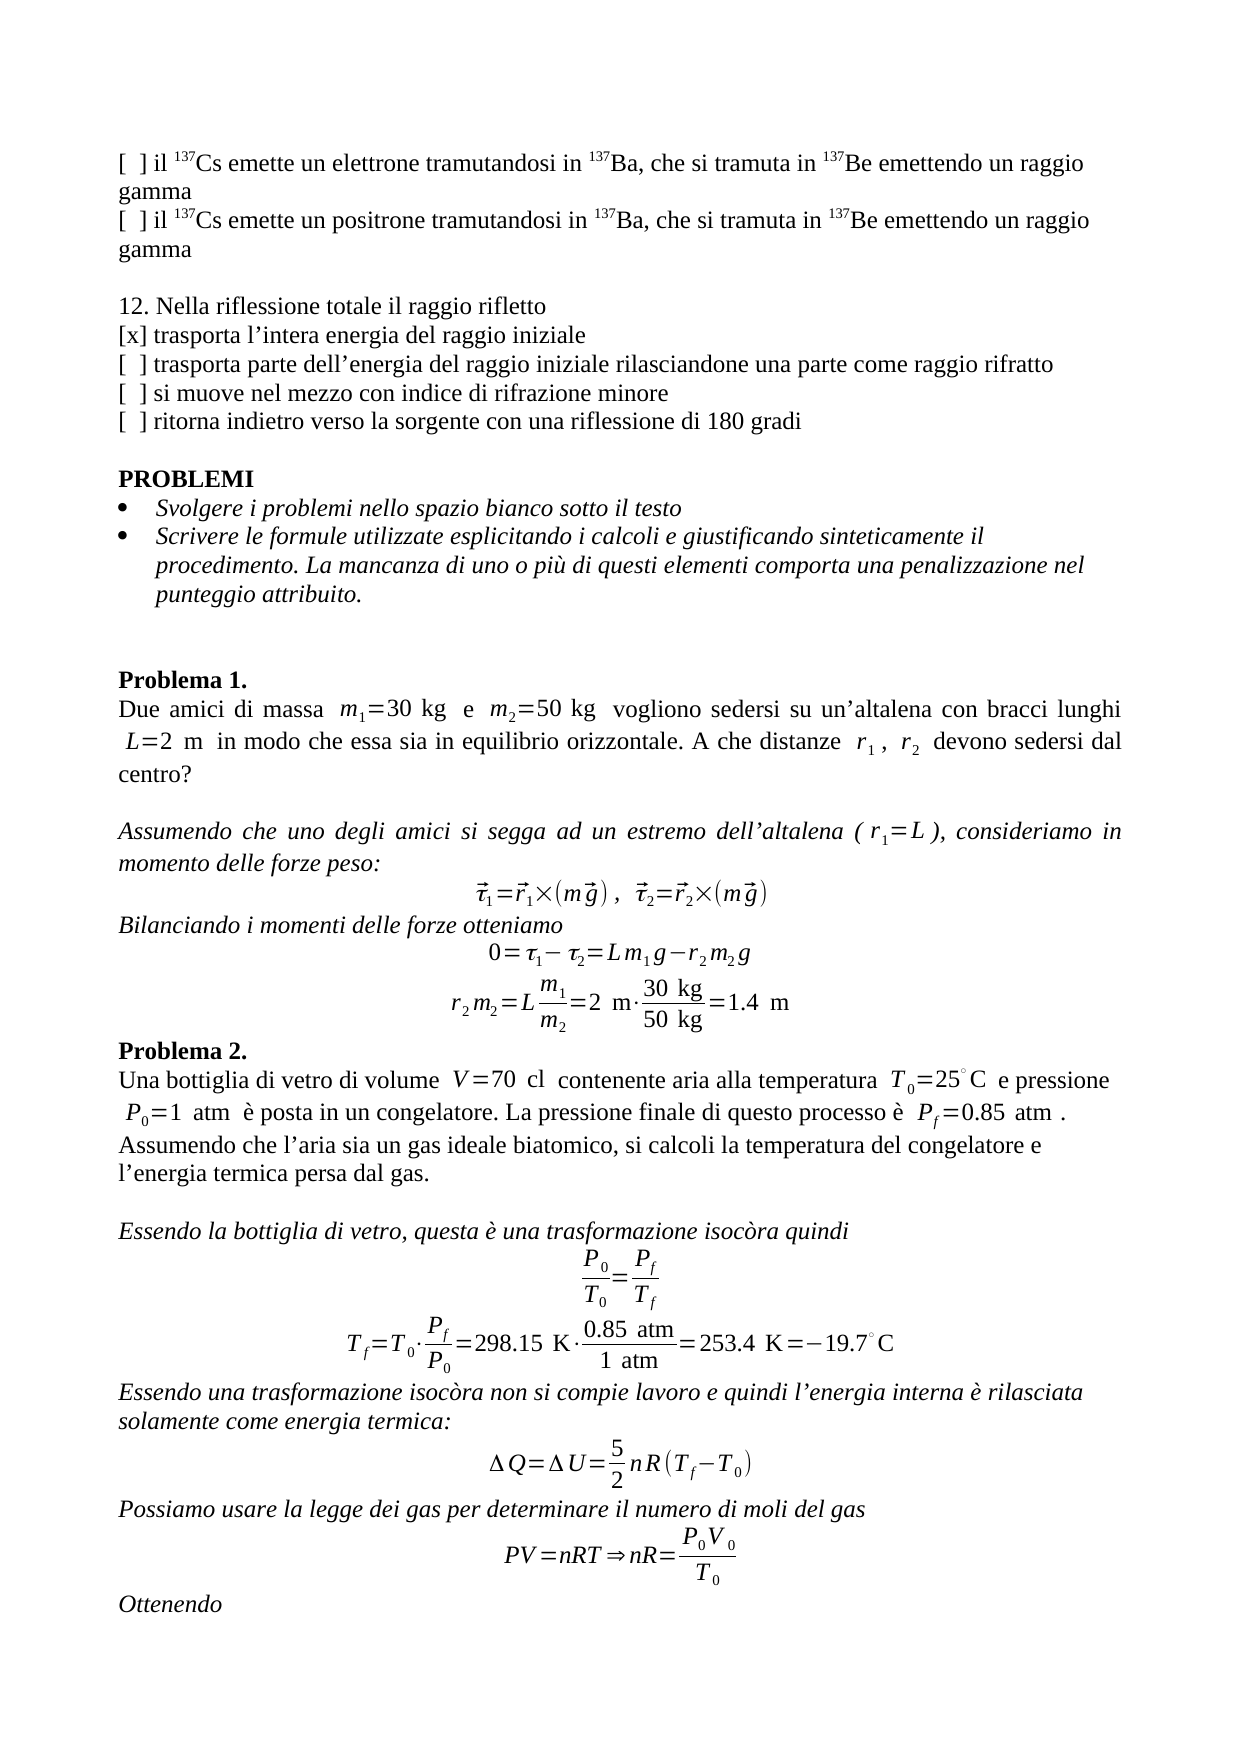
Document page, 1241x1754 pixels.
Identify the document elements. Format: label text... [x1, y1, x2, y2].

text Ottenendo [118, 1589, 1122, 1618]
text [x] trasporta l’intera energia del raggio iniziale [118, 320, 1122, 349]
text Problema 1. [118, 665, 1122, 694]
text [ ] si muove nel mezzo con indice di rifrazione minore [118, 378, 1122, 406]
text [ ] il 137Cs emette un positrone tramutandosi in 137Ba, che si tramuta in 137Be emettendo un raggio gamma [118, 205, 1122, 263]
text Due amici di massa e vogliono sedersi su un’altalena con bracci lunghi in modo che essa sia in equilibrio orizzontale. A che distanze , devono sedersi dal centro? [118, 694, 1122, 787]
text Problema 2. [118, 1036, 1122, 1065]
text 12. Nella riflessione totale il raggio rifletto [118, 291, 1122, 320]
text Una bottiglia di vetro di volume contenente aria alla temperatura e pressione è posta in un congelatore. La pressione finale di questo processo è . Assumendo che l’aria sia un gas ideale biatomico, si calcoli la temperatura del congelatore e l’energia termica persa dal gas. [118, 1065, 1122, 1187]
text PROBLEMI [118, 464, 1122, 493]
text Bilanciando i momenti delle forze otteniamo [118, 910, 1122, 938]
text Assumendo che uno degli amici si segga ad un estremo dell’altalena (), consideriamo in momento delle forze peso: [118, 816, 1122, 877]
text [ ] trasporta parte dell’energia del raggio iniziale rilasciandone una parte come raggio rifratto [118, 349, 1122, 378]
text [ ] il 137Cs emette un elettrone tramutandosi in 137Ba, che si tramuta in 137Be emettendo un raggio gamma [118, 148, 1122, 205]
text Essendo la bottiglia di vetro, questa è una trasformazione isocòra quindi [118, 1216, 1122, 1245]
list Scrivere le formule utilizzate esplicitando i calcoli e giustificando sinteticamente il procedimento. La mancanza di uno o più di questi elementi comporta una penalizzazione nel punteggio attribuito. [118, 521, 1122, 608]
text , [118, 877, 1122, 910]
text [ ] ritorna indietro verso la sorgente con una riflessione di 180 gradi [118, 406, 1122, 435]
text Essendo una trasformazione isocòra non si compie lavoro e quindi l’energia interna è rilasciata solamente come energia termica: [118, 1377, 1122, 1435]
text Possiamo usare la legge dei gas per determinare il numero di moli del gas [118, 1494, 1122, 1523]
list Svolgere i problemi nello spazio bianco sotto il testo [118, 493, 1122, 521]
